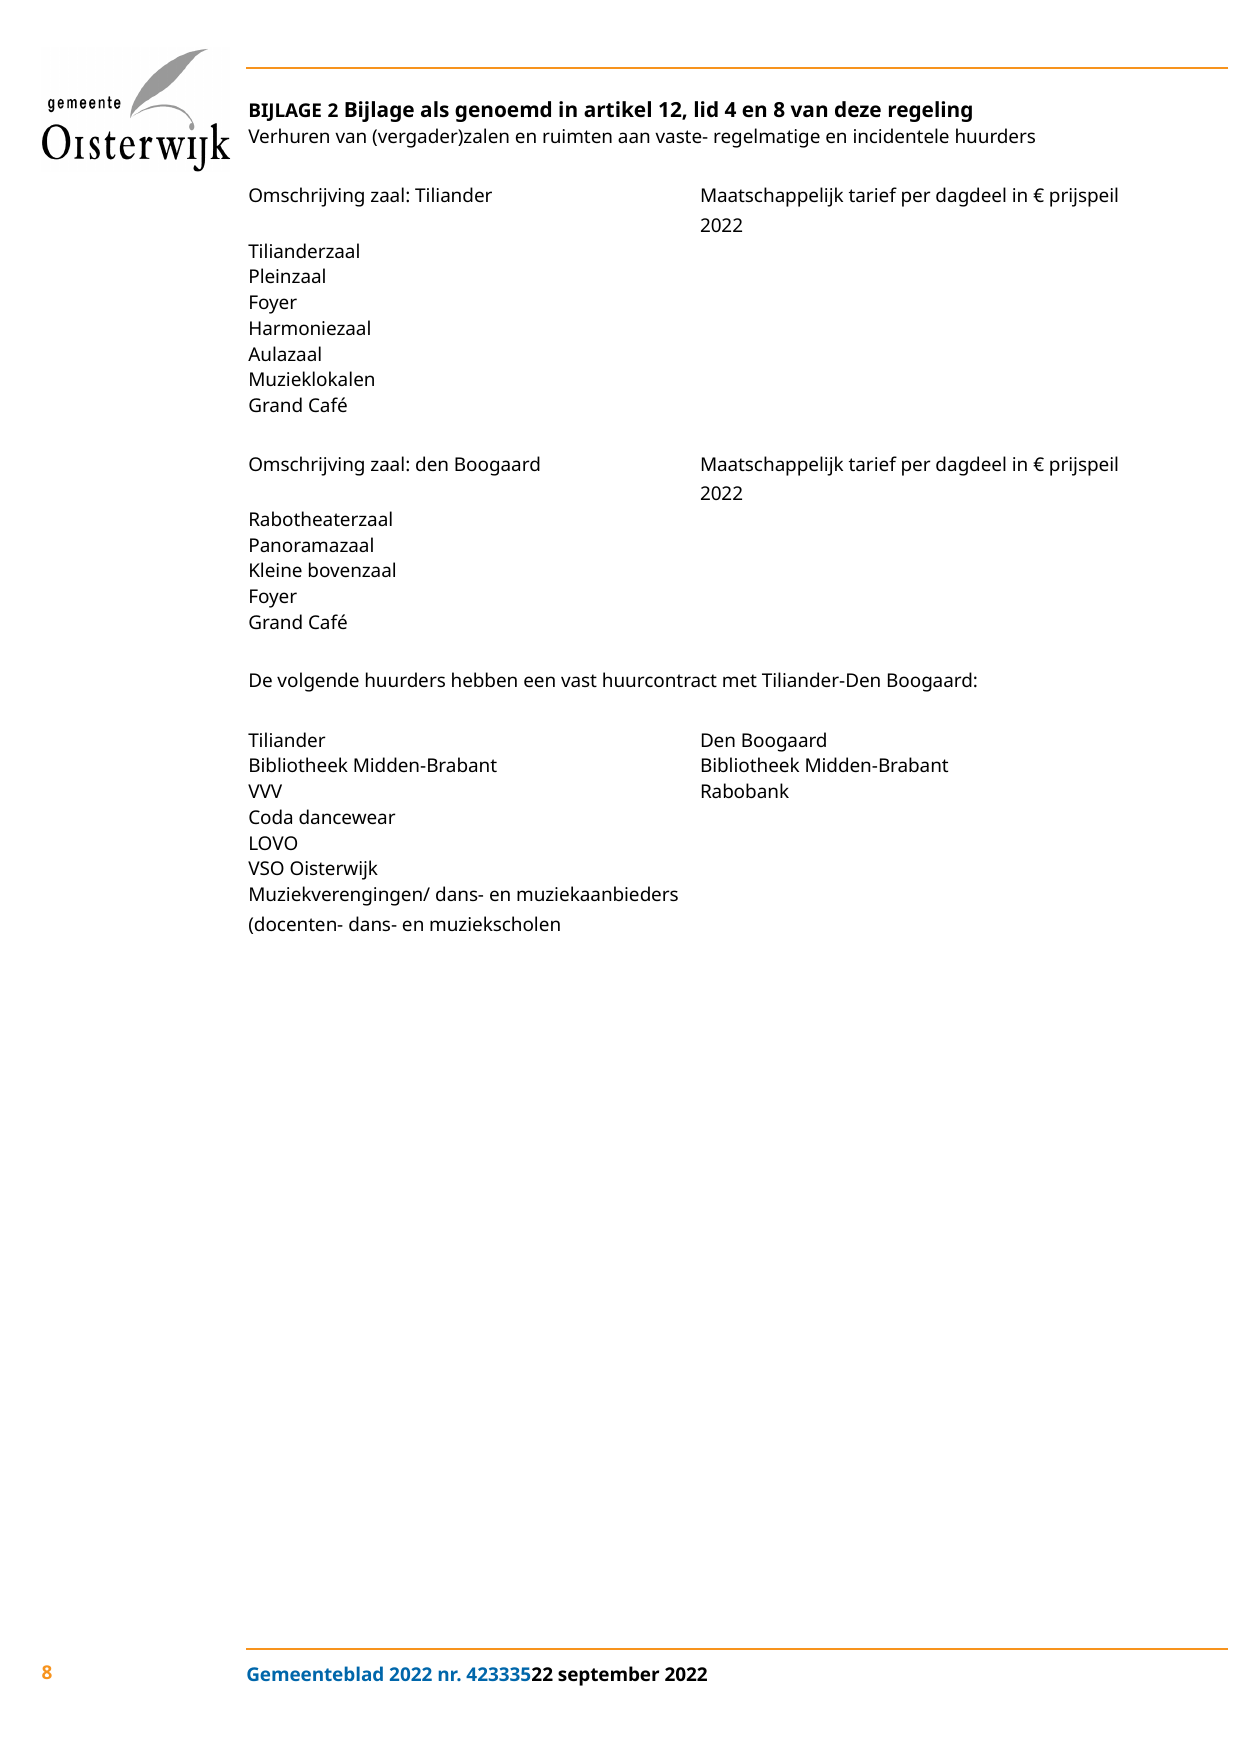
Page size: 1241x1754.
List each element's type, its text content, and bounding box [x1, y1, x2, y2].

table_header Tiliander [248, 727, 700, 753]
table_cell [700, 506, 1152, 532]
table_cell VSO Oisterwijk [248, 856, 700, 881]
table_cell Coda dancewear [248, 804, 700, 830]
table_cell Muzieklokalen [248, 367, 700, 392]
table_cell Kleine bovenzaal [248, 558, 700, 583]
table_cell Harmoniezaal [248, 315, 700, 341]
table_cell Muziekverengingen/ dans- en muziekaanbieders (docenten- dans- en muziekscholen [248, 881, 700, 937]
table_cell Bibliotheek Midden-Brabant [700, 753, 1152, 778]
table_cell [700, 367, 1152, 392]
text Verhuren van (vergader)zalen en ruimten aan vaste- regelmatige en incidentele huurders [248, 123, 1152, 149]
table_cell Foyer [248, 289, 700, 315]
table_cell Rabobank [700, 779, 1152, 804]
text De volgende huurders hebben een vast huurcontract met Tiliander-Den Boogaard: [248, 668, 1152, 693]
table_cell Rabotheaterzaal [248, 506, 700, 532]
table_cell Panoramazaal [248, 532, 700, 558]
table_cell Aulazaal [248, 341, 700, 367]
table_cell [700, 830, 1152, 856]
table_cell Pleinzaal [248, 264, 700, 289]
table_cell [700, 609, 1152, 635]
table_header Maatschappelijk tarief per dagdeel in € prijspeil 2022 [700, 451, 1152, 506]
table_cell [700, 558, 1152, 583]
text BIJLAGE 2 Bijlage als genoemd in artikel 12, lid 4 en 8 van deze regeling [248, 95, 1152, 123]
table_cell [700, 238, 1152, 264]
table_cell [700, 392, 1152, 418]
table_cell [700, 804, 1152, 830]
table_cell [700, 289, 1152, 315]
table_cell Foyer [248, 584, 700, 609]
table_header Den Boogaard [700, 727, 1152, 753]
table_header Maatschappelijk tarief per dagdeel in € prijspeil 2022 [700, 183, 1152, 238]
table_header Omschrijving zaal: Tiliander [248, 183, 700, 238]
table_cell [700, 532, 1152, 558]
table_cell [700, 856, 1152, 881]
table_cell [700, 584, 1152, 609]
picture [41, 47, 231, 172]
table_cell Tilianderzaal [248, 238, 700, 264]
table_cell LOVO [248, 830, 700, 856]
table_cell [700, 315, 1152, 341]
table_cell [700, 264, 1152, 289]
table_cell [700, 341, 1152, 367]
table_cell Bibliotheek Midden-Brabant [248, 753, 700, 778]
table_header Omschrijving zaal: den Boogaard [248, 451, 700, 506]
table_cell Grand Café [248, 392, 700, 418]
table_cell Grand Café [248, 609, 700, 635]
table_cell VVV [248, 779, 700, 804]
table_cell [700, 881, 1152, 937]
